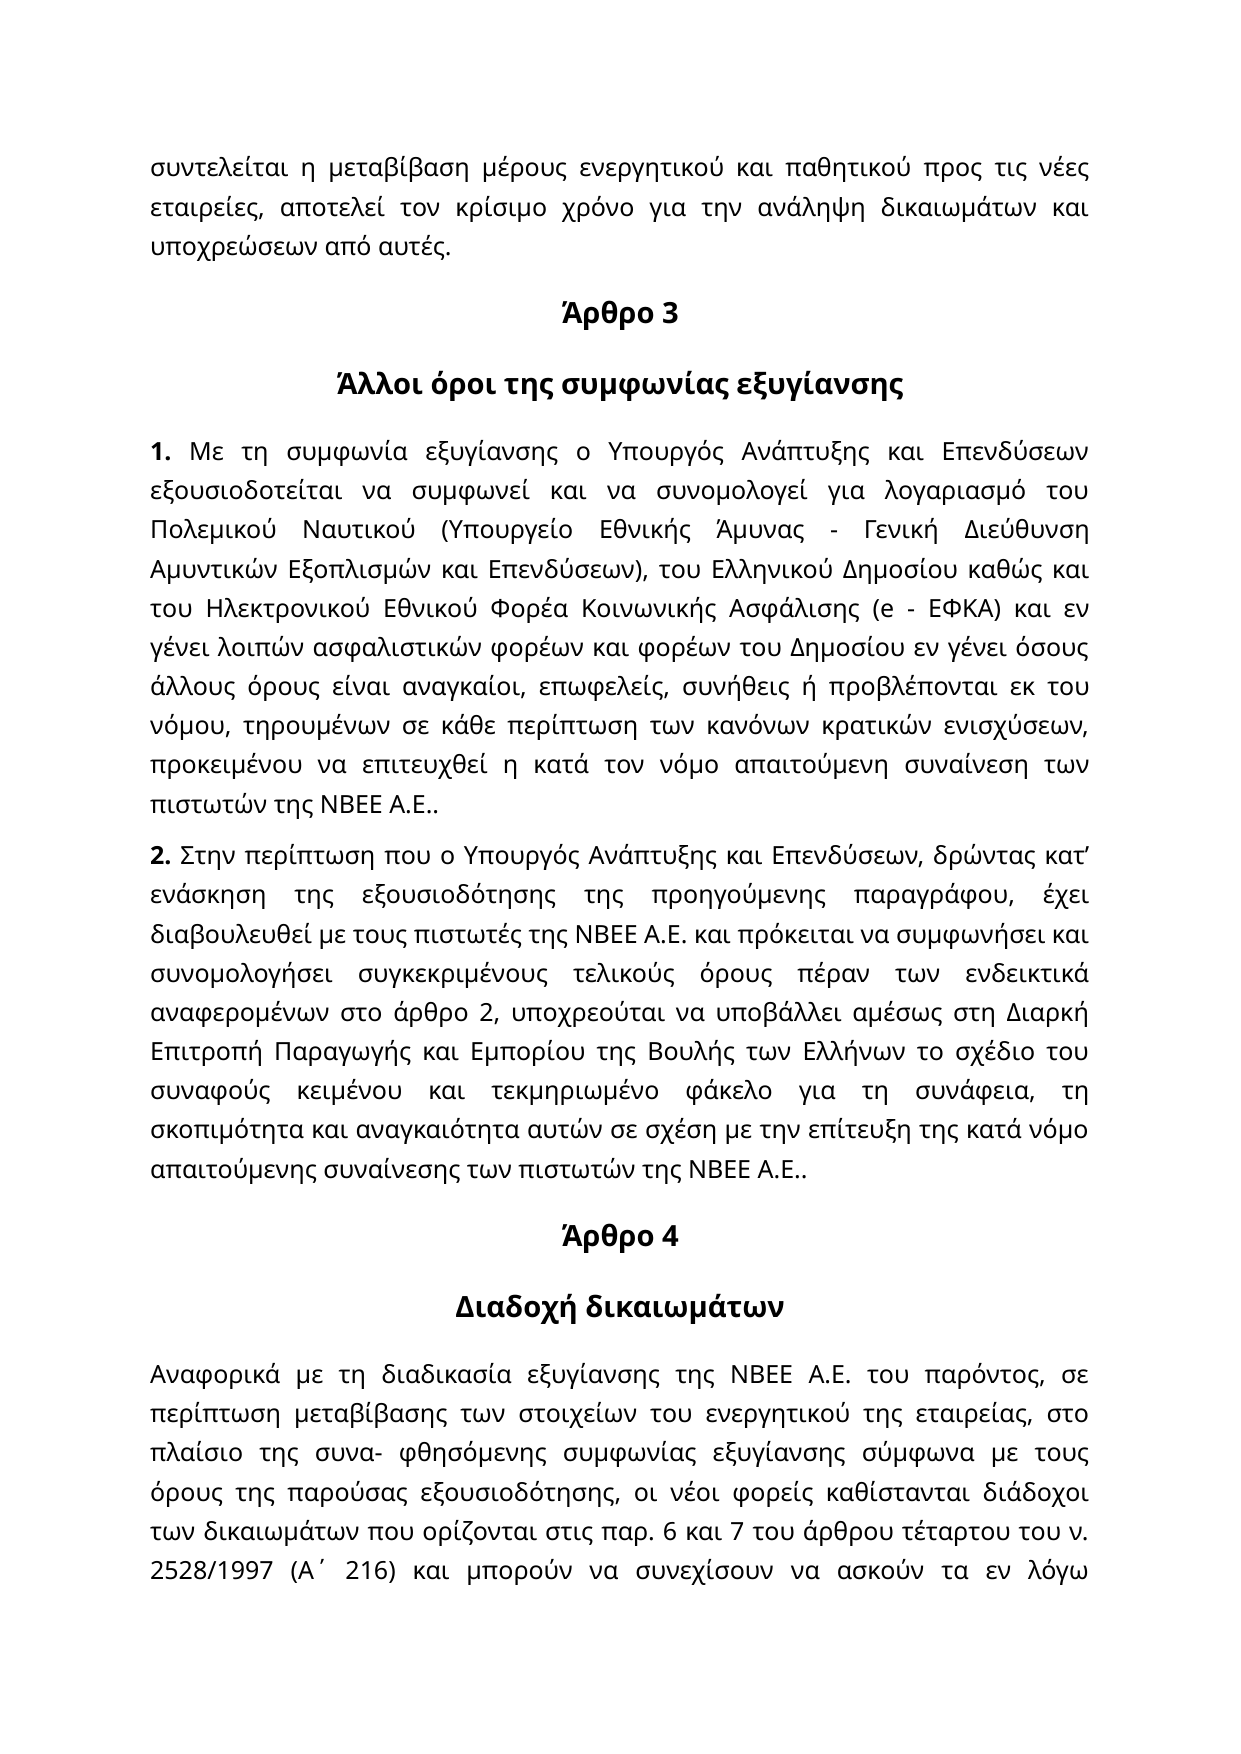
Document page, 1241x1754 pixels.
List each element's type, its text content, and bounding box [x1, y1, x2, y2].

text 2. Στην περίπτωση που ο Υπουργός Ανάπτυξης και Επενδύσεων, δρώντας κατ’ ενάσκηση της εξουσιοδότησης της προηγούμενης παραγράφου, έχει διαβουλευθεί με τους πιστωτές της ΝΒΕΕ Α.Ε. και πρόκειται να συμφωνήσει και συνομολογήσει συγκεκριμένους τελικούς όρους πέραν των ενδεικτικά αναφερομένων στο άρθρο 2, υποχρεούται να υποβάλλει αμέσως στη Διαρκή Επιτροπή Παραγωγής και Εμπορίου της Βουλής των Ελλήνων το σχέδιο του συναφούς κειμένου και τεκμηριωμένο φάκελο για τη συνάφεια, τη σκοπιμότητα και αναγκαιότητα αυτών σε σχέση με την επίτευξη της κατά νόμο απαιτούμενης συναίνεσης των πιστωτών της ΝΒΕΕ Α.Ε.. [150, 838, 1090, 1185]
text 1. Με τη συμφωνία εξυγίανσης ο Υπουργός Ανάπτυξης και Επενδύσεων εξουσιοδοτείται να συμφωνεί και να συνομολογεί για λογαριασμό του Πολεμικού Ναυτικού (Υπουργείο Εθνικής Άμυνας - Γενική Διεύθυνση Αμυντικών Εξοπλισμών και Επενδύσεων), του Ελληνικού Δημοσίου καθώς και του Ηλεκτρονικού Εθνικού Φορέα Κοινωνικής Ασφάλισης (e - ΕΦΚΑ) και εν γένει λοιπών ασφαλιστικών φορέων και φορέων του Δημοσίου εν γένει όσους άλλους όρους είναι αναγκαίοι, επωφελείς, συνήθεις ή προβλέπονται εκ του νόμου, τηρουμένων σε κάθε περίπτωση των κανόνων κρατικών ενισχύσεων, προκειμένου να επιτευχθεί η κατά τον νόμο απαιτούμενη συναίνεση των πιστωτών της ΝΒΕΕ Α.Ε.. [150, 434, 1090, 820]
text συντελείται η μεταβίβαση μέρους ενεργητικού και παθητικού προς τις νέες εταιρείες, αποτελεί τον κρίσιμο χρόνο για την ανάληψη δικαιωμάτων και υποχρεώσεων από αυτές. [150, 150, 1090, 262]
subtitle Άλλοι όροι της συμφωνίας εξυγίανσης [150, 363, 1090, 403]
subtitle Διαδοχή δικαιωμάτων [150, 1286, 1090, 1326]
subtitle Άρθρο 4 [150, 1215, 1090, 1255]
text Αναφορικά με τη διαδικασία εξυγίανσης της ΝΒΕΕ Α.Ε. του παρόντος, σε περίπτωση μεταβίβασης των στοιχείων του ενεργητικού της εταιρείας, στο πλαίσιο της συνα- φθησόμενης συμφωνίας εξυγίανσης σύμφωνα με τους όρους της παρούσας εξουσιοδότησης, οι νέοι φορείς καθίστανται διάδοχοι των δικαιωμάτων που ορίζονται στις παρ. 6 και 7 του άρθρου τέταρτου του ν. 2528/1997 (Α΄ 216) και μπορούν να συνεχίσουν να ασκούν τα εν λόγω [150, 1357, 1090, 1587]
subtitle Άρθρο 3 [150, 292, 1090, 332]
